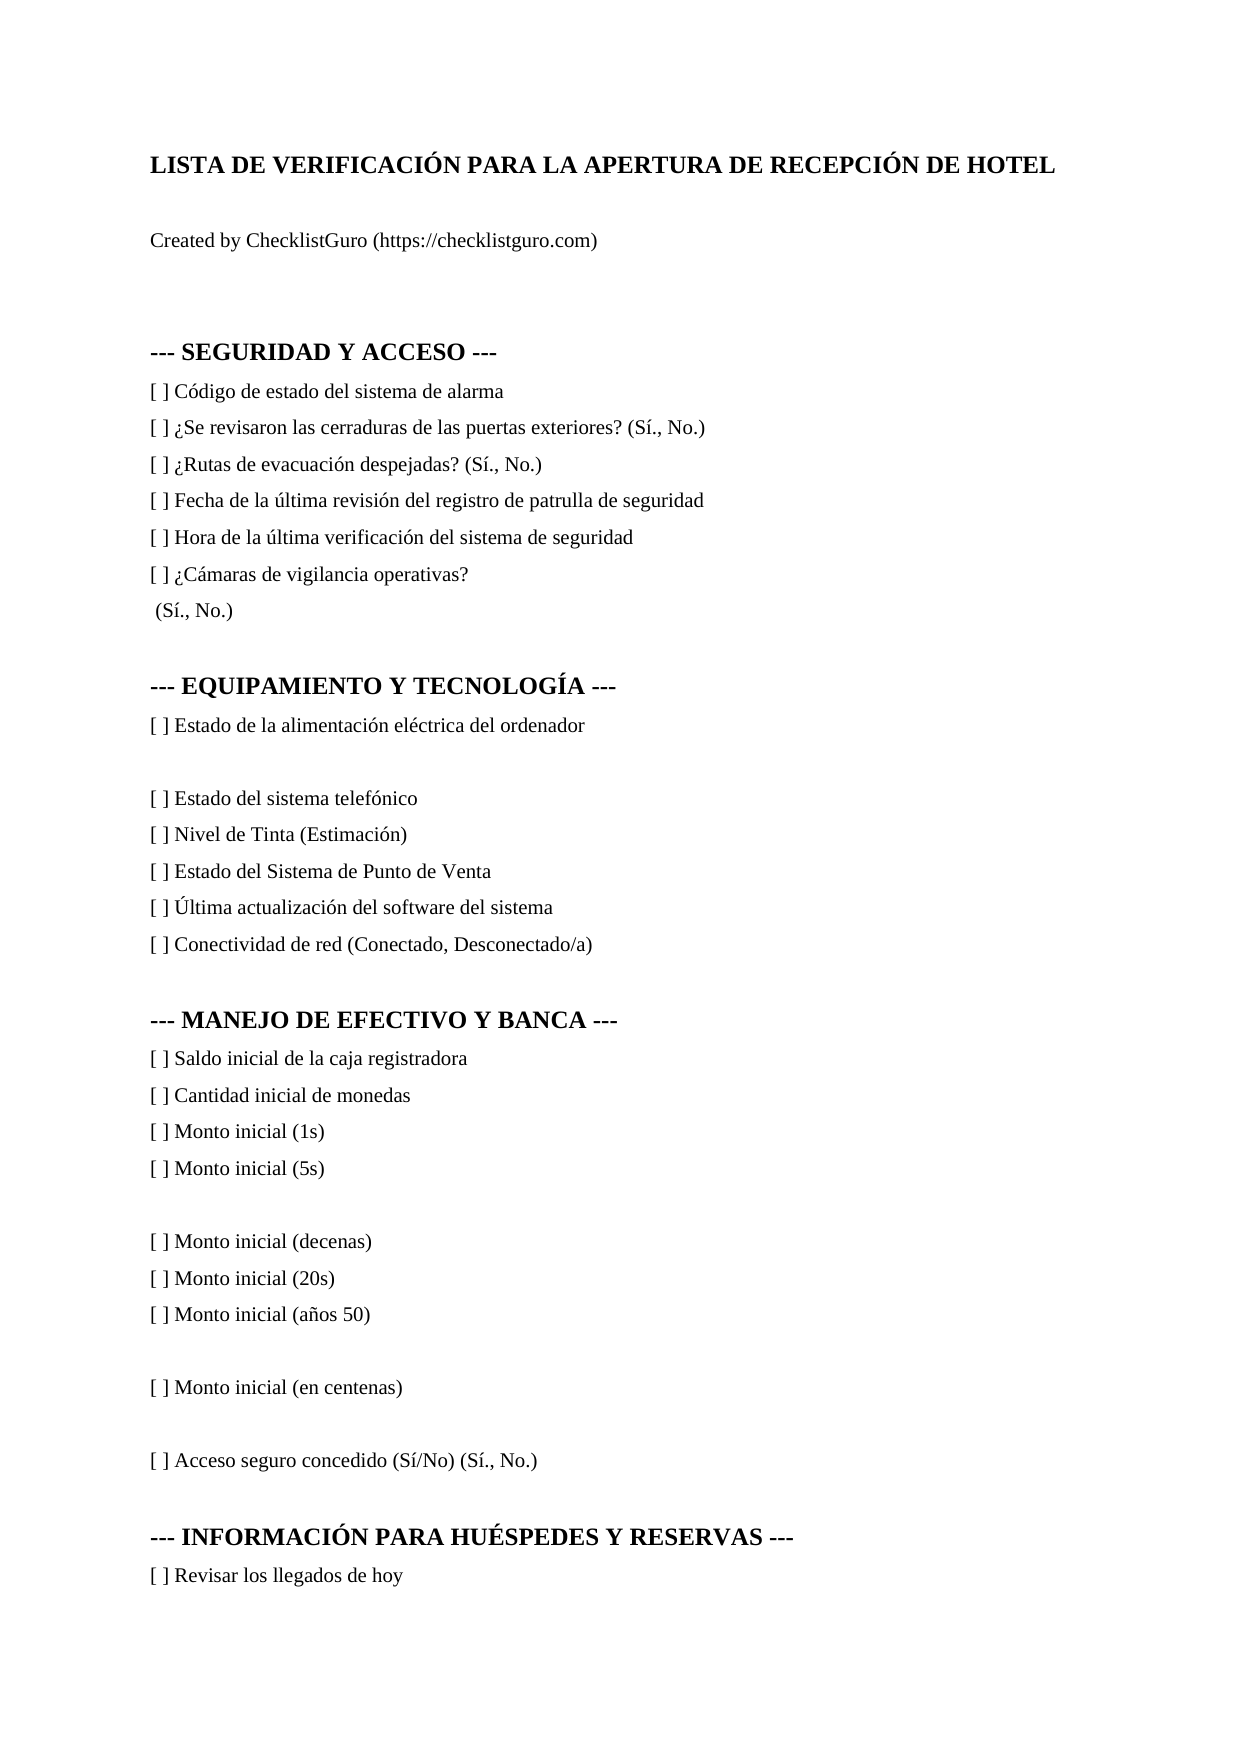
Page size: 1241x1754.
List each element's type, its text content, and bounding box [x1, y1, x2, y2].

text [ ] Monto inicial (años 50) [150, 1302, 1090, 1326]
text Created by ChecklistGuro (https://checklistguro.com) [150, 228, 1090, 252]
text [ ] ¿Cámaras de vigilancia operativas? [150, 562, 1090, 586]
text [ ] Fecha de la última revisión del registro de patrulla de seguridad [150, 488, 1090, 512]
text --- SEGURIDAD Y ACCESO --- [150, 337, 1090, 366]
text [ ] Revisar los llegados de hoy [150, 1563, 1090, 1587]
text (Sí., No.) [150, 598, 1090, 622]
text --- MANEJO DE EFECTIVO Y BANCA --- [150, 1005, 1090, 1034]
text [ ] Monto inicial (en centenas) [150, 1375, 1090, 1399]
text [ ] Monto inicial (1s) [150, 1119, 1090, 1143]
text [ ] Estado del Sistema de Punto de Venta [150, 859, 1090, 883]
text [ ] Estado de la alimentación eléctrica del ordenador [150, 712, 1090, 737]
text [ ] Cantidad inicial de monedas [150, 1083, 1090, 1107]
text LISTA DE VERIFICACIÓN PARA LA APERTURA DE RECEPCIÓN DE HOTEL [150, 150, 1090, 179]
text [ ] Monto inicial (5s) [150, 1156, 1090, 1180]
text [ ] Acceso seguro concedido (Sí/No) (Sí., No.) [150, 1448, 1090, 1472]
text [ ] Última actualización del software del sistema [150, 895, 1090, 919]
text [ ] Conectividad de red (Conectado, Desconectado/a) [150, 932, 1090, 956]
text [ ] ¿Rutas de evacuación despejadas? (Sí., No.) [150, 452, 1090, 476]
text --- EQUIPAMIENTO Y TECNOLOGÍA --- [150, 671, 1090, 700]
text [ ] Monto inicial (decenas) [150, 1229, 1090, 1253]
text --- INFORMACIÓN PARA HUÉSPEDES Y RESERVAS --- [150, 1522, 1090, 1550]
text [ ] Monto inicial (20s) [150, 1266, 1090, 1290]
text [ ] Estado del sistema telefónico [150, 786, 1090, 810]
text [ ] Hora de la última verificación del sistema de seguridad [150, 525, 1090, 549]
text [ ] Saldo inicial de la caja registradora [150, 1046, 1090, 1070]
text [ ] Código de estado del sistema de alarma [150, 379, 1090, 403]
text [ ] ¿Se revisaron las cerraduras de las puertas exteriores? (Sí., No.) [150, 415, 1090, 439]
text [ ] Nivel de Tinta (Estimación) [150, 822, 1090, 846]
